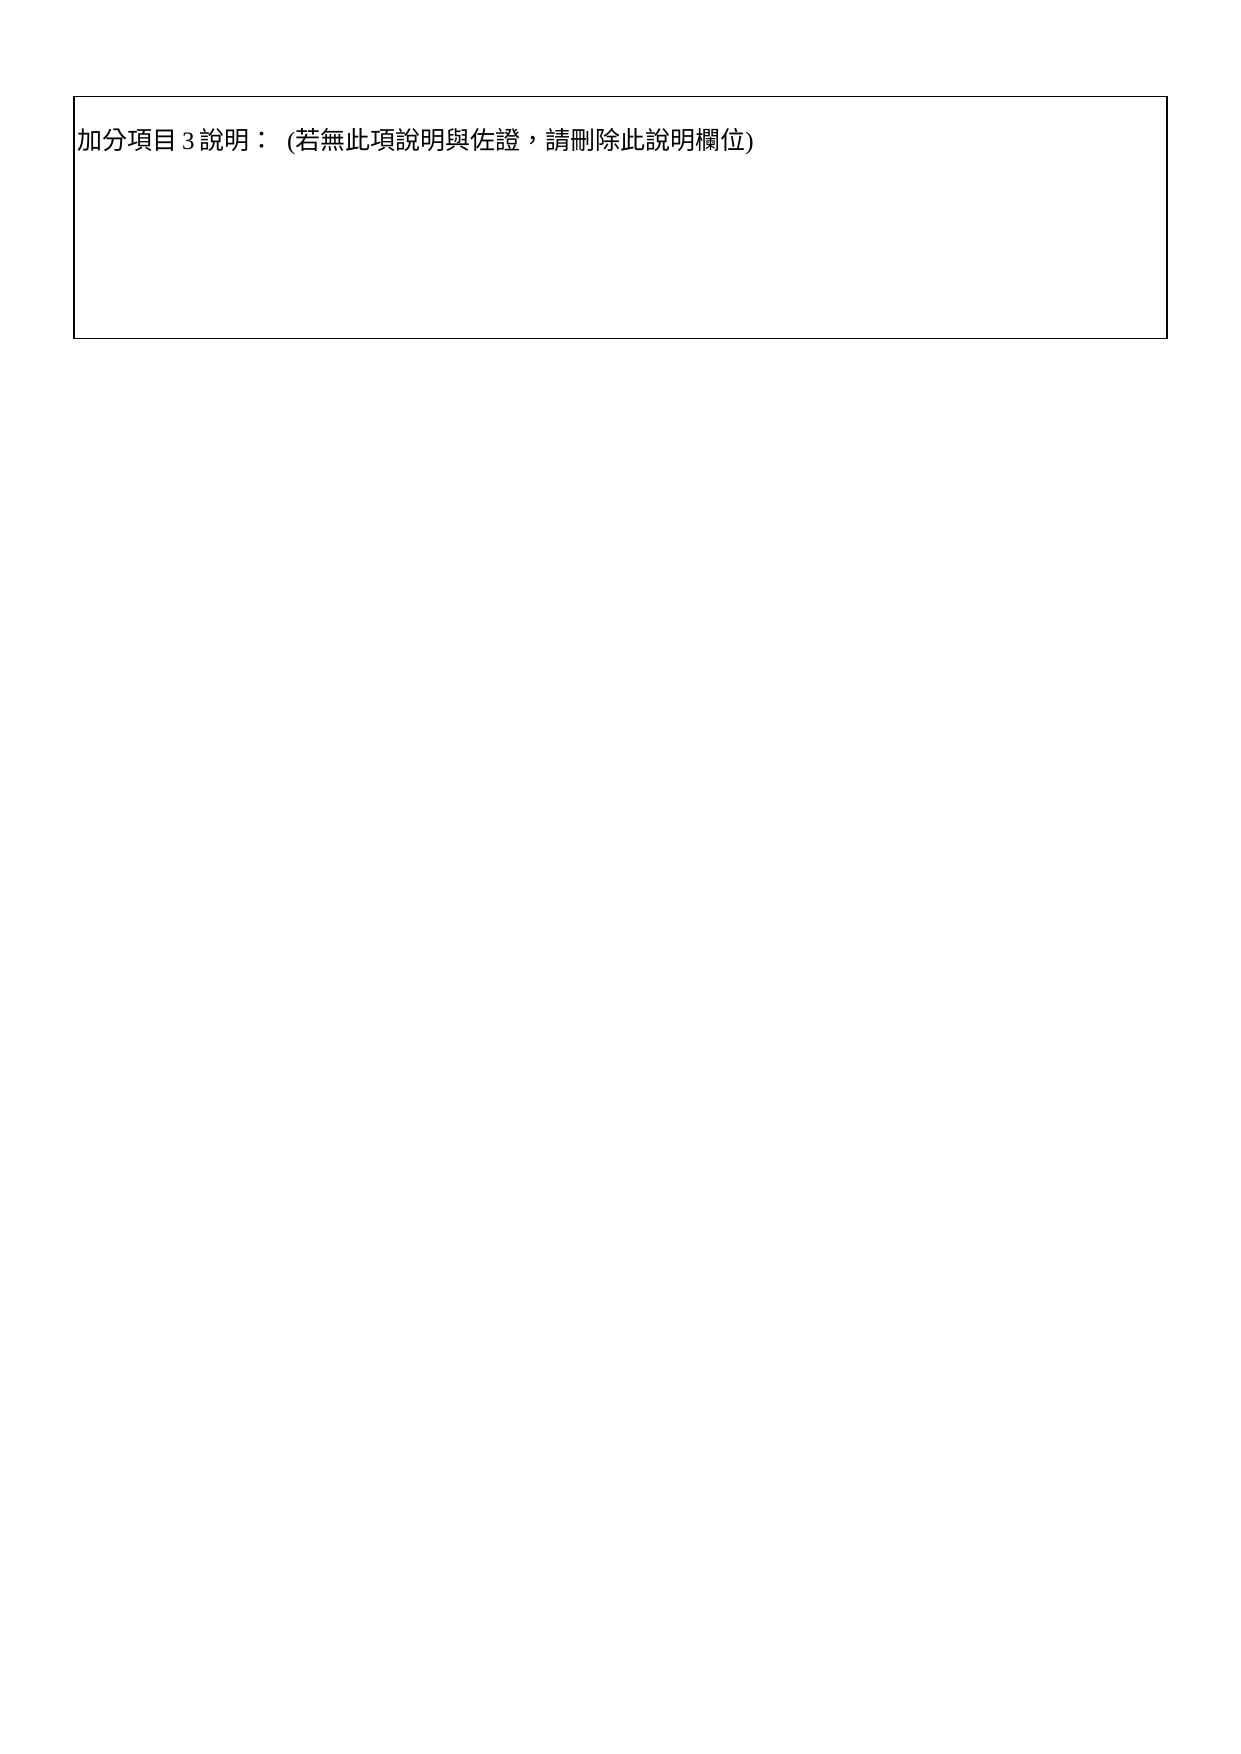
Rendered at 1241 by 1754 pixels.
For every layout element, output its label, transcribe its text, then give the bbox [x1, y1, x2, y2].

table_cell 加分項目3說明： (若無此項說明與佐證，請刪除此說明欄位) [75, 97, 1166, 338]
